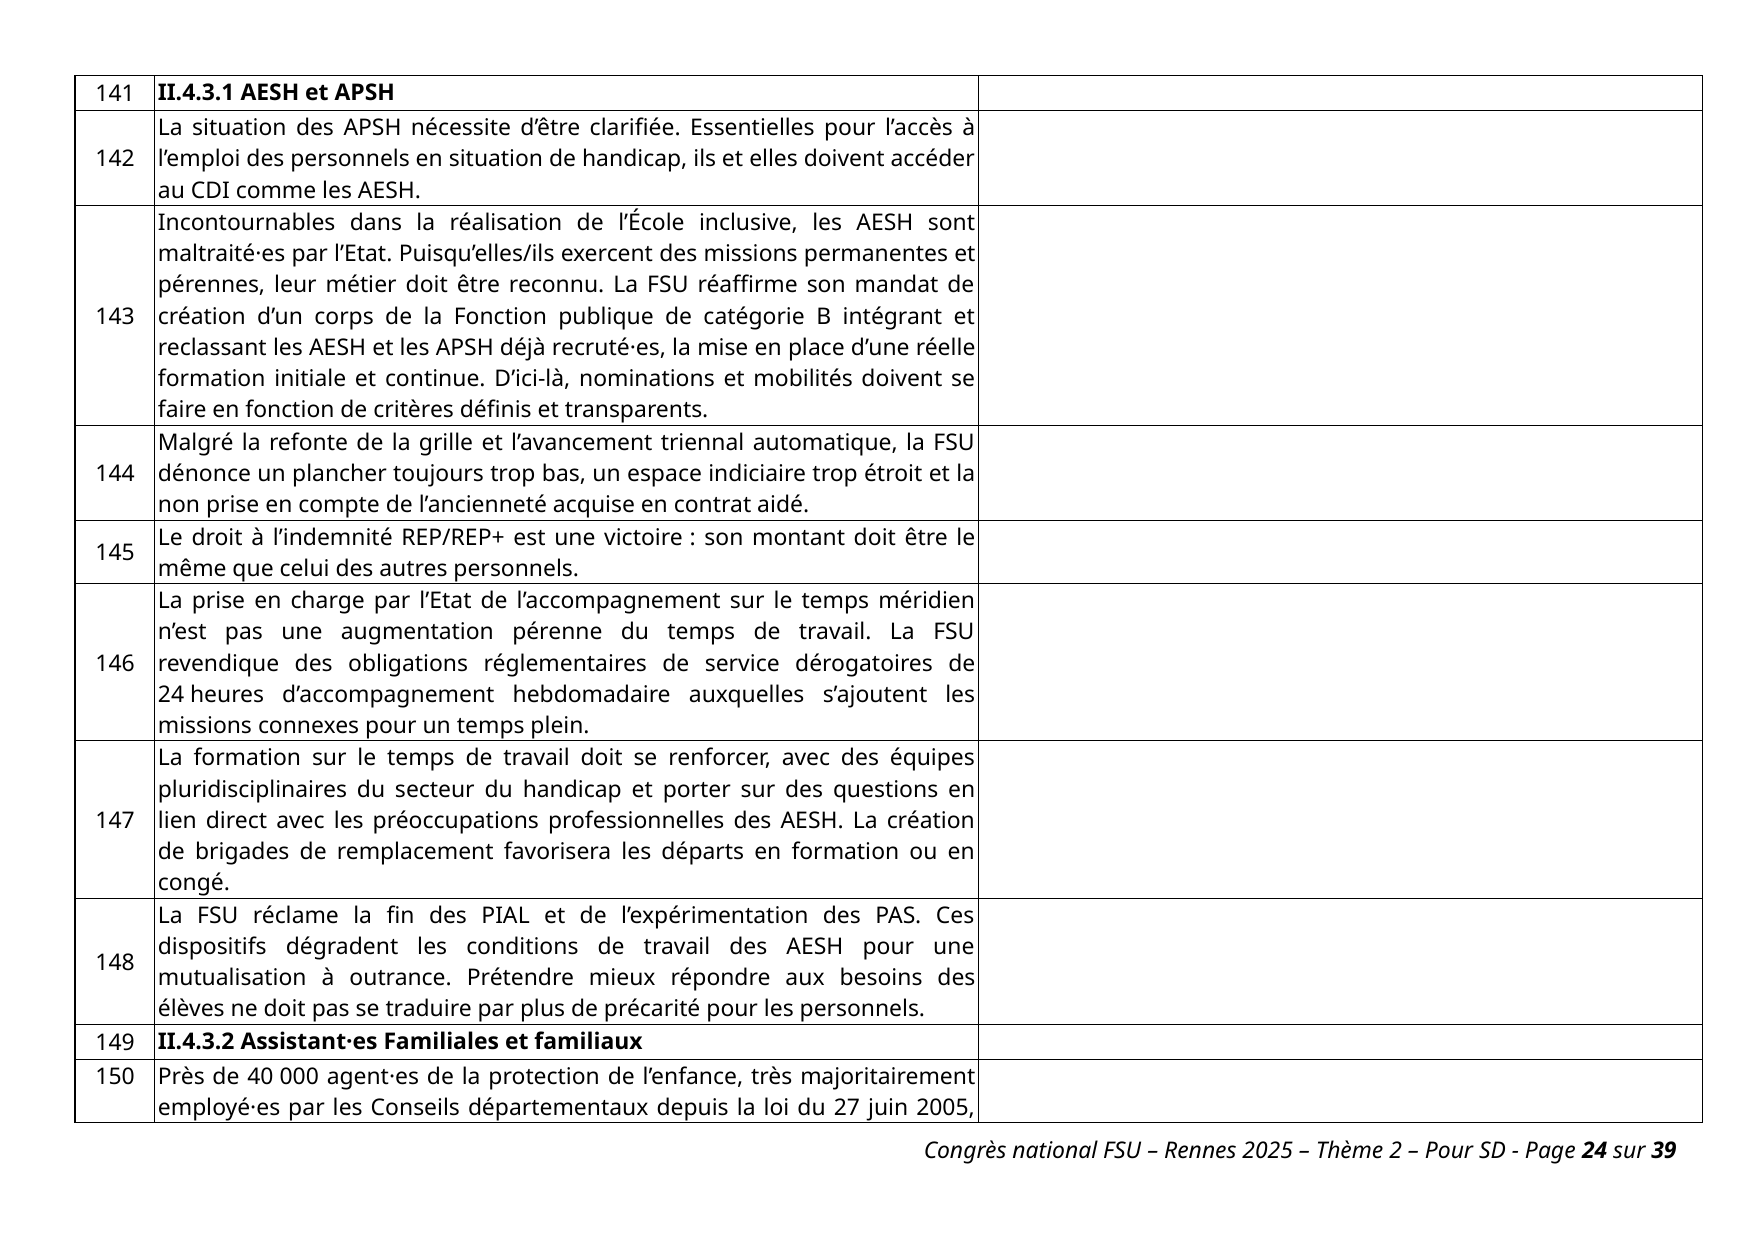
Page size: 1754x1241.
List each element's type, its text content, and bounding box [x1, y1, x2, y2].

table_cell [979, 584, 1702, 740]
table_cell Incontournables dans la réalisation de l’École inclusive, les AESH sont maltraité·es par l’Etat. Puisqu’elles/ils exercent des missions permanentes et pérennes, leur métier doit être reconnu. La FSU réaffirme son mandat de création d’un corps de la Fonction publique de catégorie B intégrant et reclassant les AESH et les APSH déjà recruté·es, la mise en place d’une réelle formation initiale et continue. D’ici-là, nominations et mobilités doivent se faire en fonction de critères définis et transparents. [155, 206, 978, 425]
table_cell La FSU réclame la fin des PIAL et de l’expérimentation des PAS. Ces dispositifs dégradent les conditions de travail des AESH pour une mutualisation à outrance. Prétendre mieux répondre aux besoins des élèves ne doit pas se traduire par plus de précarité pour les personnels. [155, 899, 978, 1024]
table_cell La situation des APSH nécessite d’être clarifiée. Essentielles pour l’accès à l’emploi des personnels en situation de handicap, ils et elles doivent accéder au CDI comme les AESH. [155, 111, 978, 205]
table_cell Le droit à l’indemnité REP/REP+ est une victoire : son montant doit être le même que celui des autres personnels. [155, 521, 978, 583]
table_cell Malgré la refonte de la grille et l’avancement triennal automatique, la FSU dénonce un plancher toujours trop bas, un espace indiciaire trop étroit et la non prise en compte de l’ancienneté acquise en contrat aidé. [155, 426, 978, 519]
table_cell 145 [76, 521, 154, 583]
table_cell 142 [76, 111, 154, 205]
table_cell 149 [76, 1025, 154, 1059]
table_cell [979, 206, 1702, 425]
table_cell 148 [76, 899, 154, 1024]
table_cell [979, 76, 1702, 110]
table_cell [979, 426, 1702, 519]
table_cell II.4.3.1 AESH et APSH [155, 76, 978, 110]
table_cell II.4.3.2 Assistant·es Familiales et familiaux [155, 1025, 978, 1059]
table_cell 150 [76, 1060, 154, 1122]
table_cell [979, 521, 1702, 583]
table_cell [979, 111, 1702, 205]
table_cell 143 [76, 206, 154, 425]
table_cell La formation sur le temps de travail doit se renforcer, avec des équipes pluridisciplinaires du secteur du handicap et porter sur des questions en lien direct avec les préoccupations professionnelles des AESH. La création de brigades de remplacement favorisera les départs en formation ou en congé. [155, 741, 978, 898]
table_cell La prise en charge par l’Etat de l’accompagnement sur le temps méridien n’est pas une augmentation pérenne du temps de travail. La FSU revendique des obligations réglementaires de service dérogatoires de 24 heures d’accompagnement hebdomadaire auxquelles s’ajoutent les missions connexes pour un temps plein. [155, 584, 978, 740]
table_cell Près de 40 000 agent·es de la protection de l’enfance, très majoritairement employé·es par les Conseils départementaux depuis la loi du 27 juin 2005, [155, 1060, 978, 1122]
table_cell [979, 1025, 1702, 1059]
table_cell 141 [76, 76, 154, 110]
table_cell 146 [76, 584, 154, 740]
table_cell 144 [76, 426, 154, 519]
table_cell [979, 741, 1702, 898]
table_cell 147 [76, 741, 154, 898]
table_cell [979, 899, 1702, 1024]
table_cell [979, 1060, 1702, 1122]
